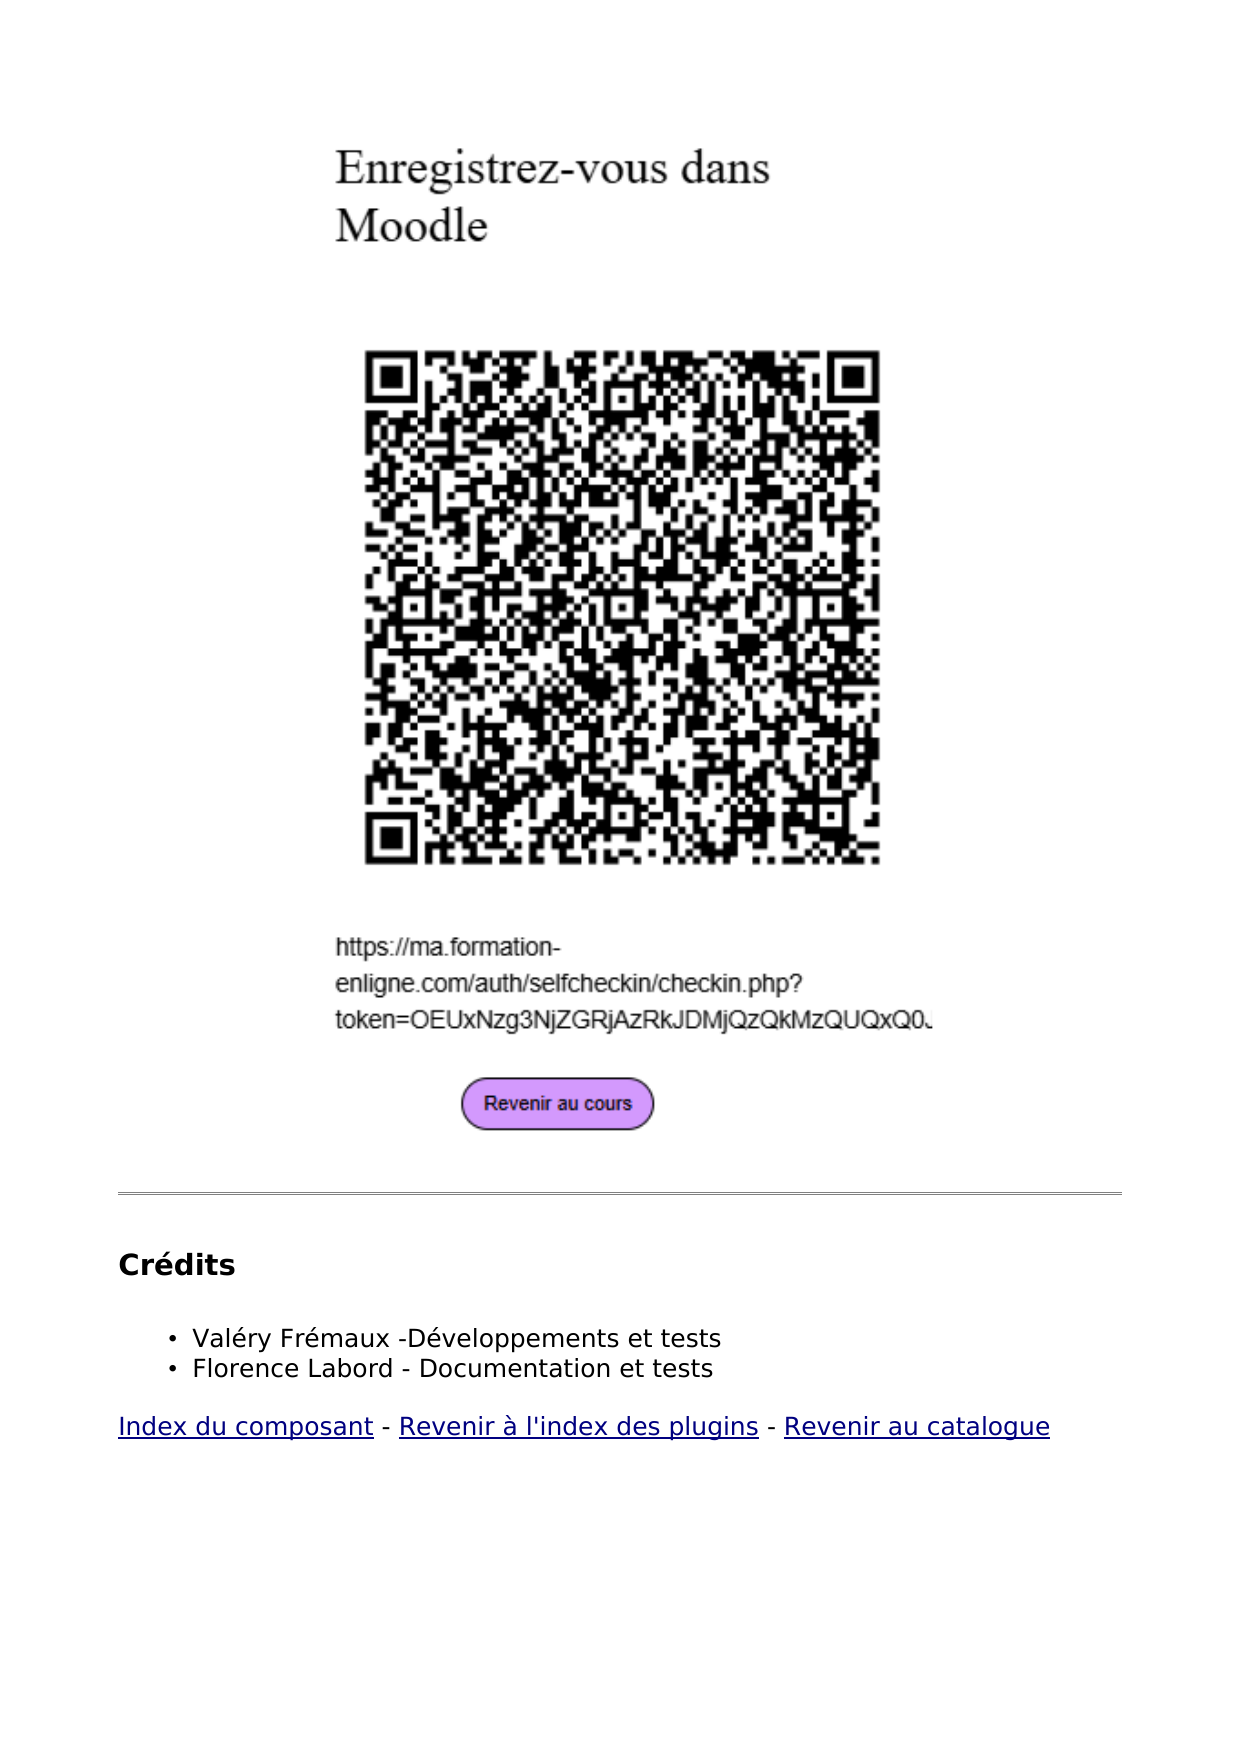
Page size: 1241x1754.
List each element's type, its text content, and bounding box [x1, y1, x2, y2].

text Index du composant - Revenir à l'index des plugins - Revenir au catalogue [118, 1412, 1122, 1442]
subtitle Crédits [118, 1249, 1122, 1283]
list Valéry Frémaux -Développements et tests [177, 1324, 1122, 1354]
picture [307, 118, 933, 1136]
list Florence Labord - Documentation et tests [177, 1354, 1122, 1383]
